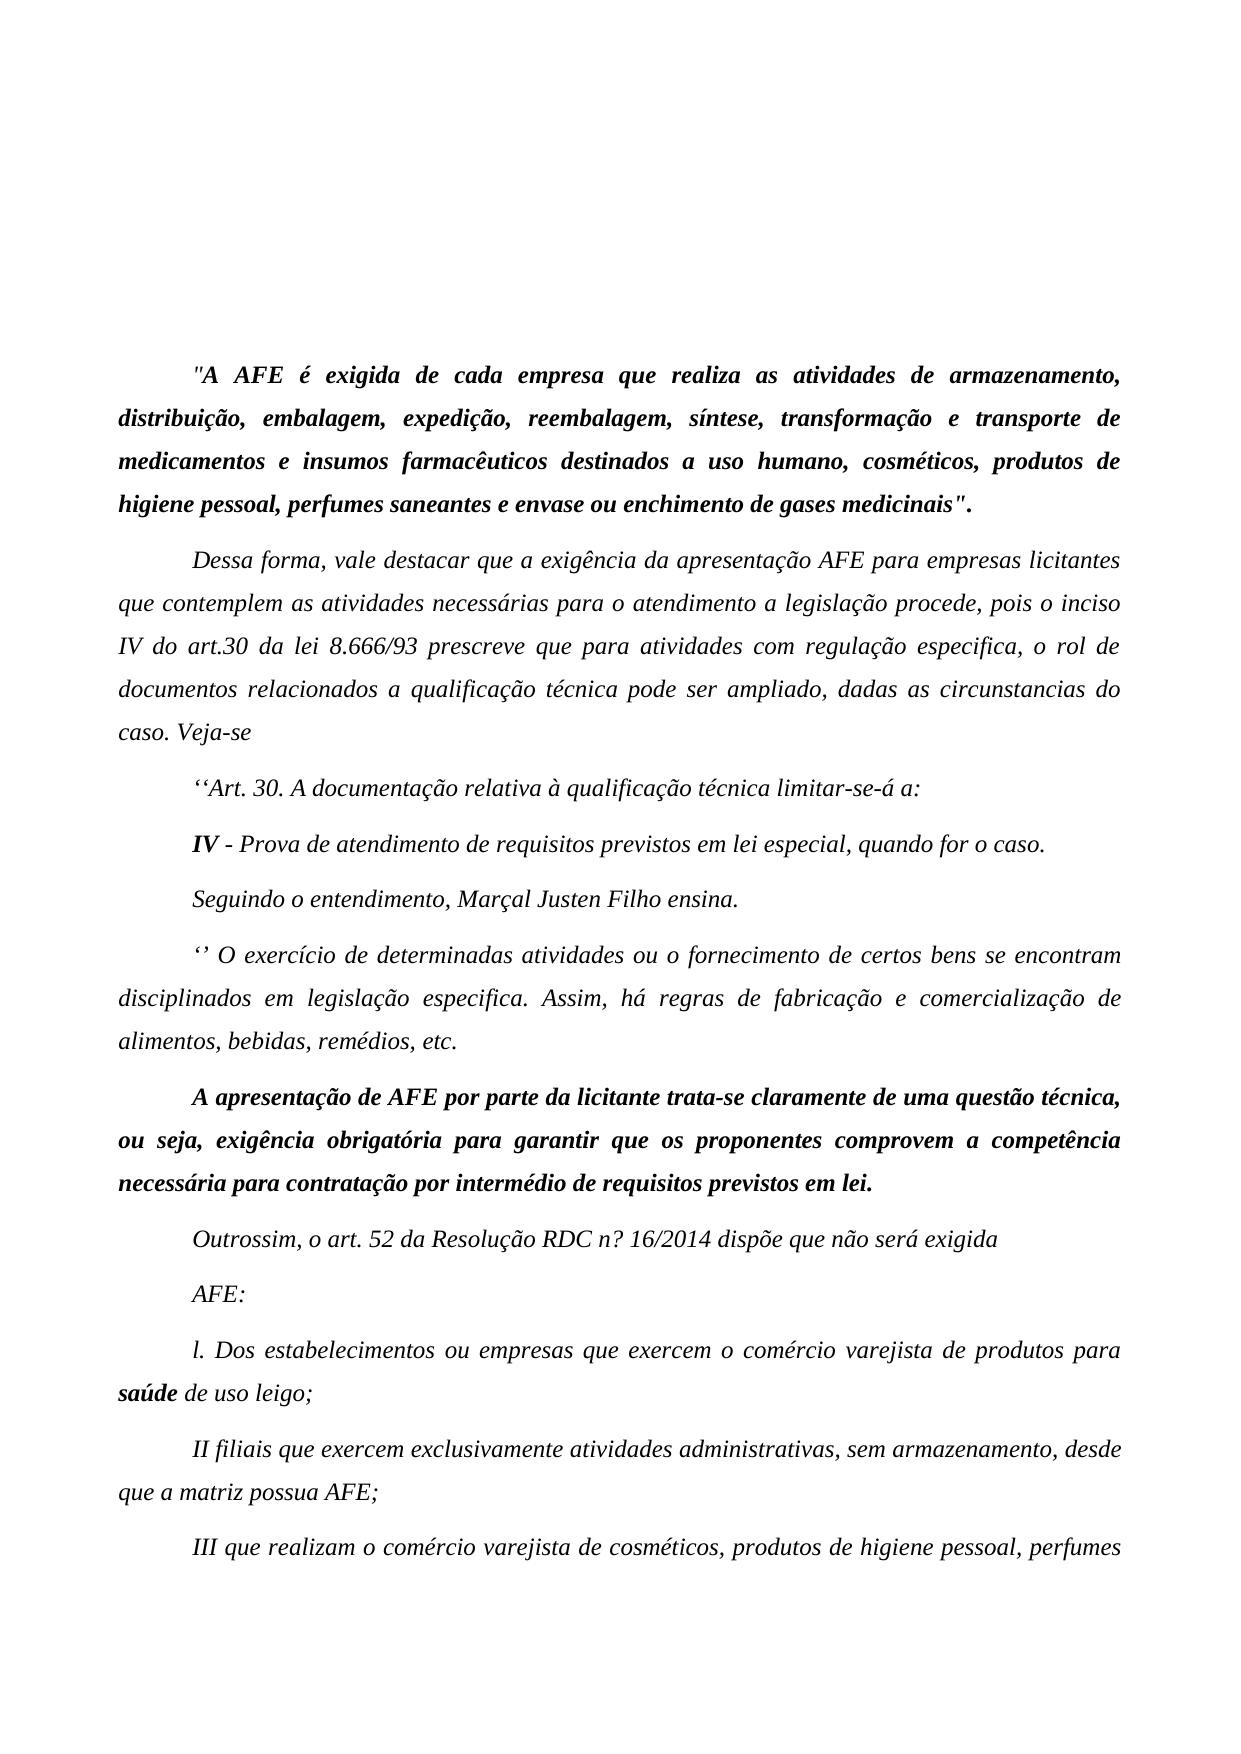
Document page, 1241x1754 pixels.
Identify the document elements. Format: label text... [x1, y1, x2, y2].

text IV - Prova de atendimento de requisitos previstos em lei especial, quando for o caso. [53, 764, 1187, 820]
text Dessa forma, vale destacar que a exigência da apresentação AFE para empresas licitantes que contemplem as atividades necessárias para o atendimento a legislação procede, pois o inciso IV do art.30 da lei 8.666/93 prescreve que para atividades com regulação especifica, o rol de documentos relacionados a qualificação técnica pode ser ampliado, dadas as circunstancias do caso. Veja-se [53, 480, 1187, 708]
text Outrossim, o art. 52 da Resolução RDC n? 16/2014 dispõe que não será exigida [53, 1159, 1187, 1215]
text II filiais que exercem exclusivamente atividades administrativas, sem armazenamento, desde que a matriz possua AFE; [53, 1369, 1187, 1468]
text l. Dos estabelecimentos ou empresas que exercem o comércio varejista de produtos para saúde de uso leigo; [53, 1270, 1187, 1369]
text AFE: [53, 1215, 1187, 1270]
text ‘‘Art. 30. A documentação relativa à qualificação técnica limitar-se-á a: [53, 708, 1187, 764]
text ‘’ O exercício de determinadas atividades ou o fornecimento de certos bens se encontram disciplinados em legislação especifica. Assim, há regras de fabricação e comercialização de alimentos, bebidas, remédios, etc. [53, 875, 1187, 1017]
text "A AFE é exigida de cada empresa que realiza as atividades de armazenamento, distribuição, embalagem, expedição, reembalagem, síntese, transformação e transporte de medicamentos e insumos farmacêuticos destinados a uso humano, cosméticos, produtos de higiene pessoal, perfumes saneantes e envase ou enchimento de gases medicinais". [53, 295, 1187, 480]
text Seguindo o entendimento, Marçal Justen Filho ensina. [53, 820, 1187, 875]
text III que realizam o comércio varejista de cosméticos, produtos de higiene pessoal, perfumes e saneantes (produtos de limpeza). [53, 1468, 1187, 1626]
text A apresentação de AFE por parte da licitante trata-se claramente de uma questão técnica, ou seja, exigência obrigatória para garantir que os proponentes comprovem a competência necessária para contratação por intermédio de requisitos previstos em lei. [53, 1017, 1187, 1159]
